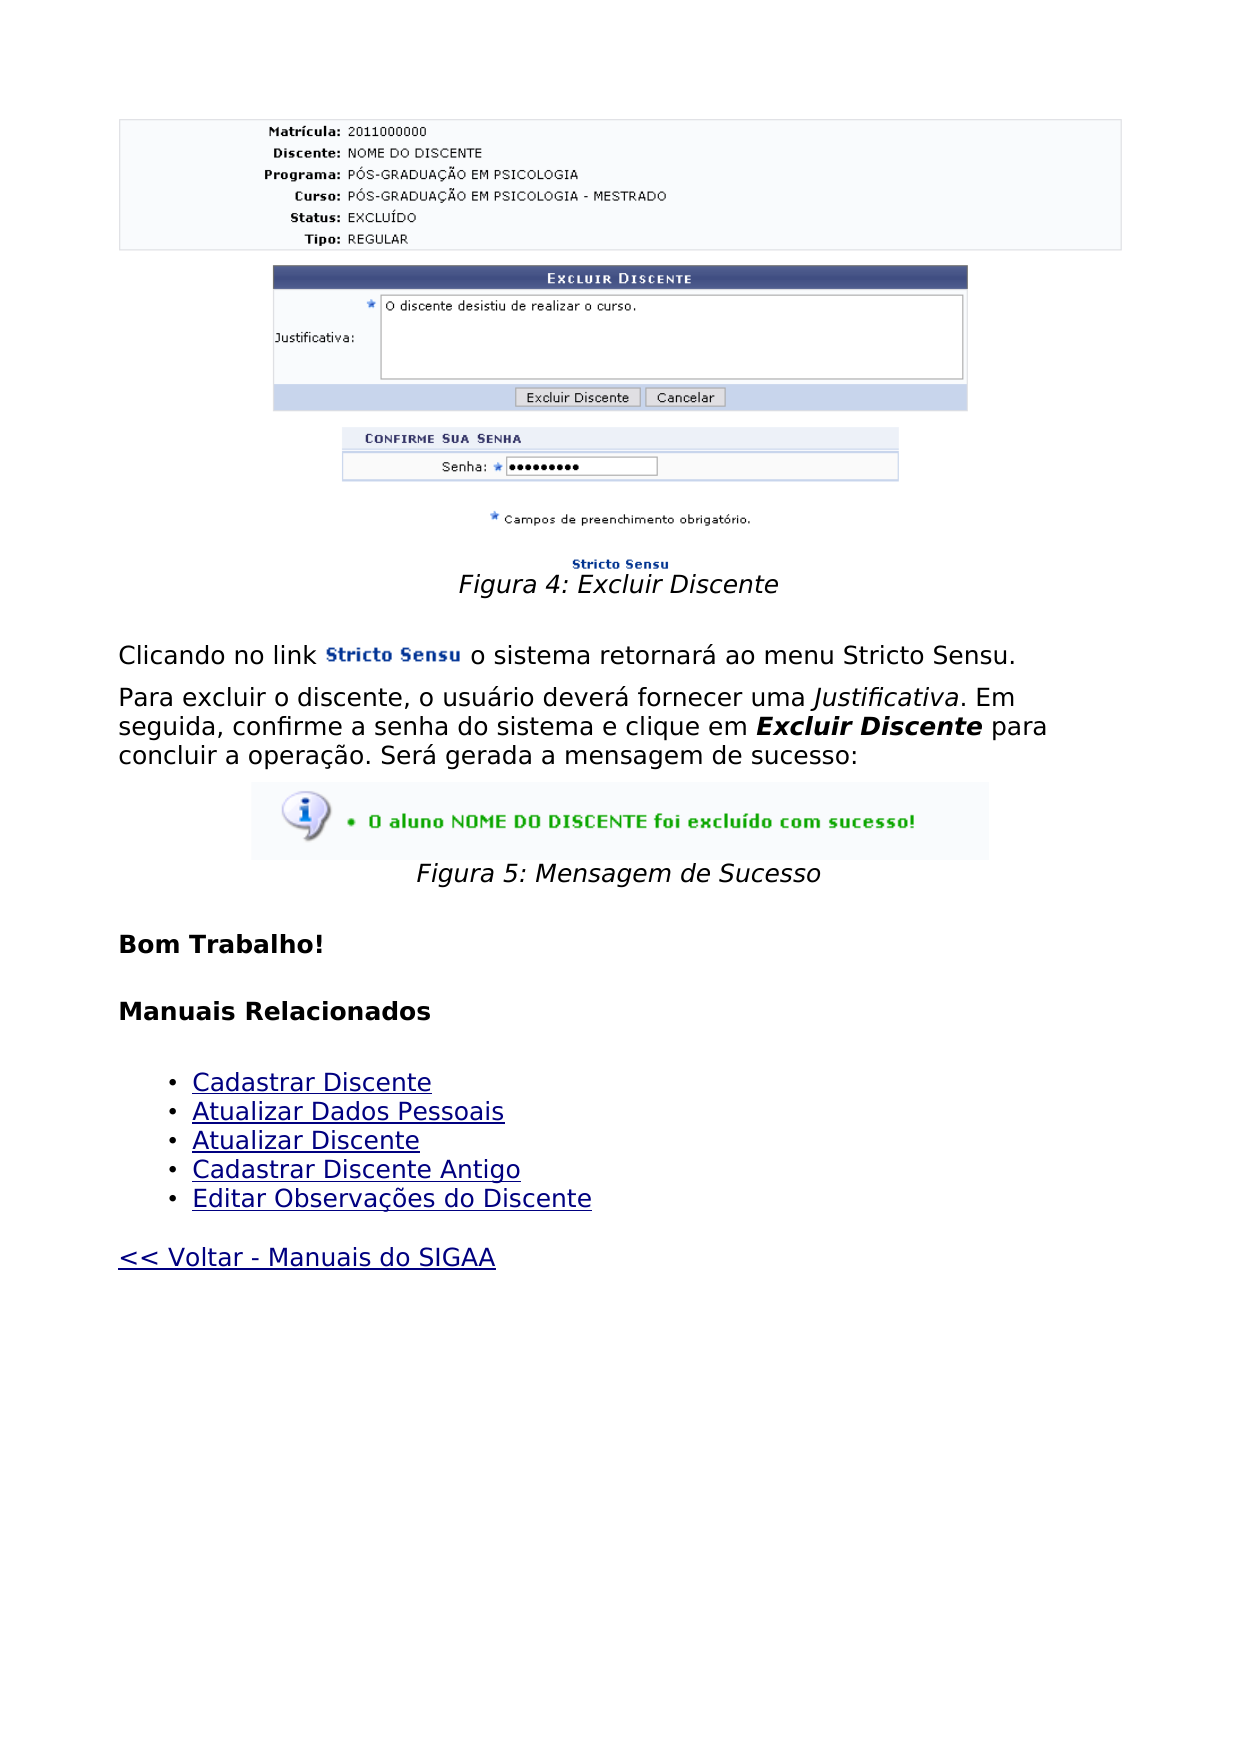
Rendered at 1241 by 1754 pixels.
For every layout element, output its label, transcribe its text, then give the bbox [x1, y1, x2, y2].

text Clicando no link o sistema retornará ao menu Stricto Sensu. [118, 641, 1122, 670]
text Bom Trabalho! [118, 930, 1122, 959]
picture [324, 644, 463, 665]
text Para excluir o discente, o usuário deverá fornecer uma Justificativa. Em seguida, confirme a senha do sistema e clique em Excluir Discente para concluir a operação. Será gerada a mensagem de sucesso: [118, 683, 1122, 770]
picture [118, 118, 1123, 571]
list Cadastrar Discente Antigo [177, 1156, 1122, 1185]
text << Voltar - Manuais do SIGAA [118, 1243, 1122, 1272]
list Editar Observações do Discente [177, 1185, 1122, 1214]
list Cadastrar Discente [177, 1068, 1122, 1097]
subtitle Manuais Relacionados [118, 997, 1122, 1026]
list Atualizar Dados Pessoais [177, 1097, 1122, 1126]
text Figura 5: Mensagem de Sucesso [251, 860, 989, 888]
text Figura 4: Excluir Discente [118, 571, 1122, 599]
list Atualizar Discente [177, 1126, 1122, 1156]
picture [251, 782, 989, 860]
